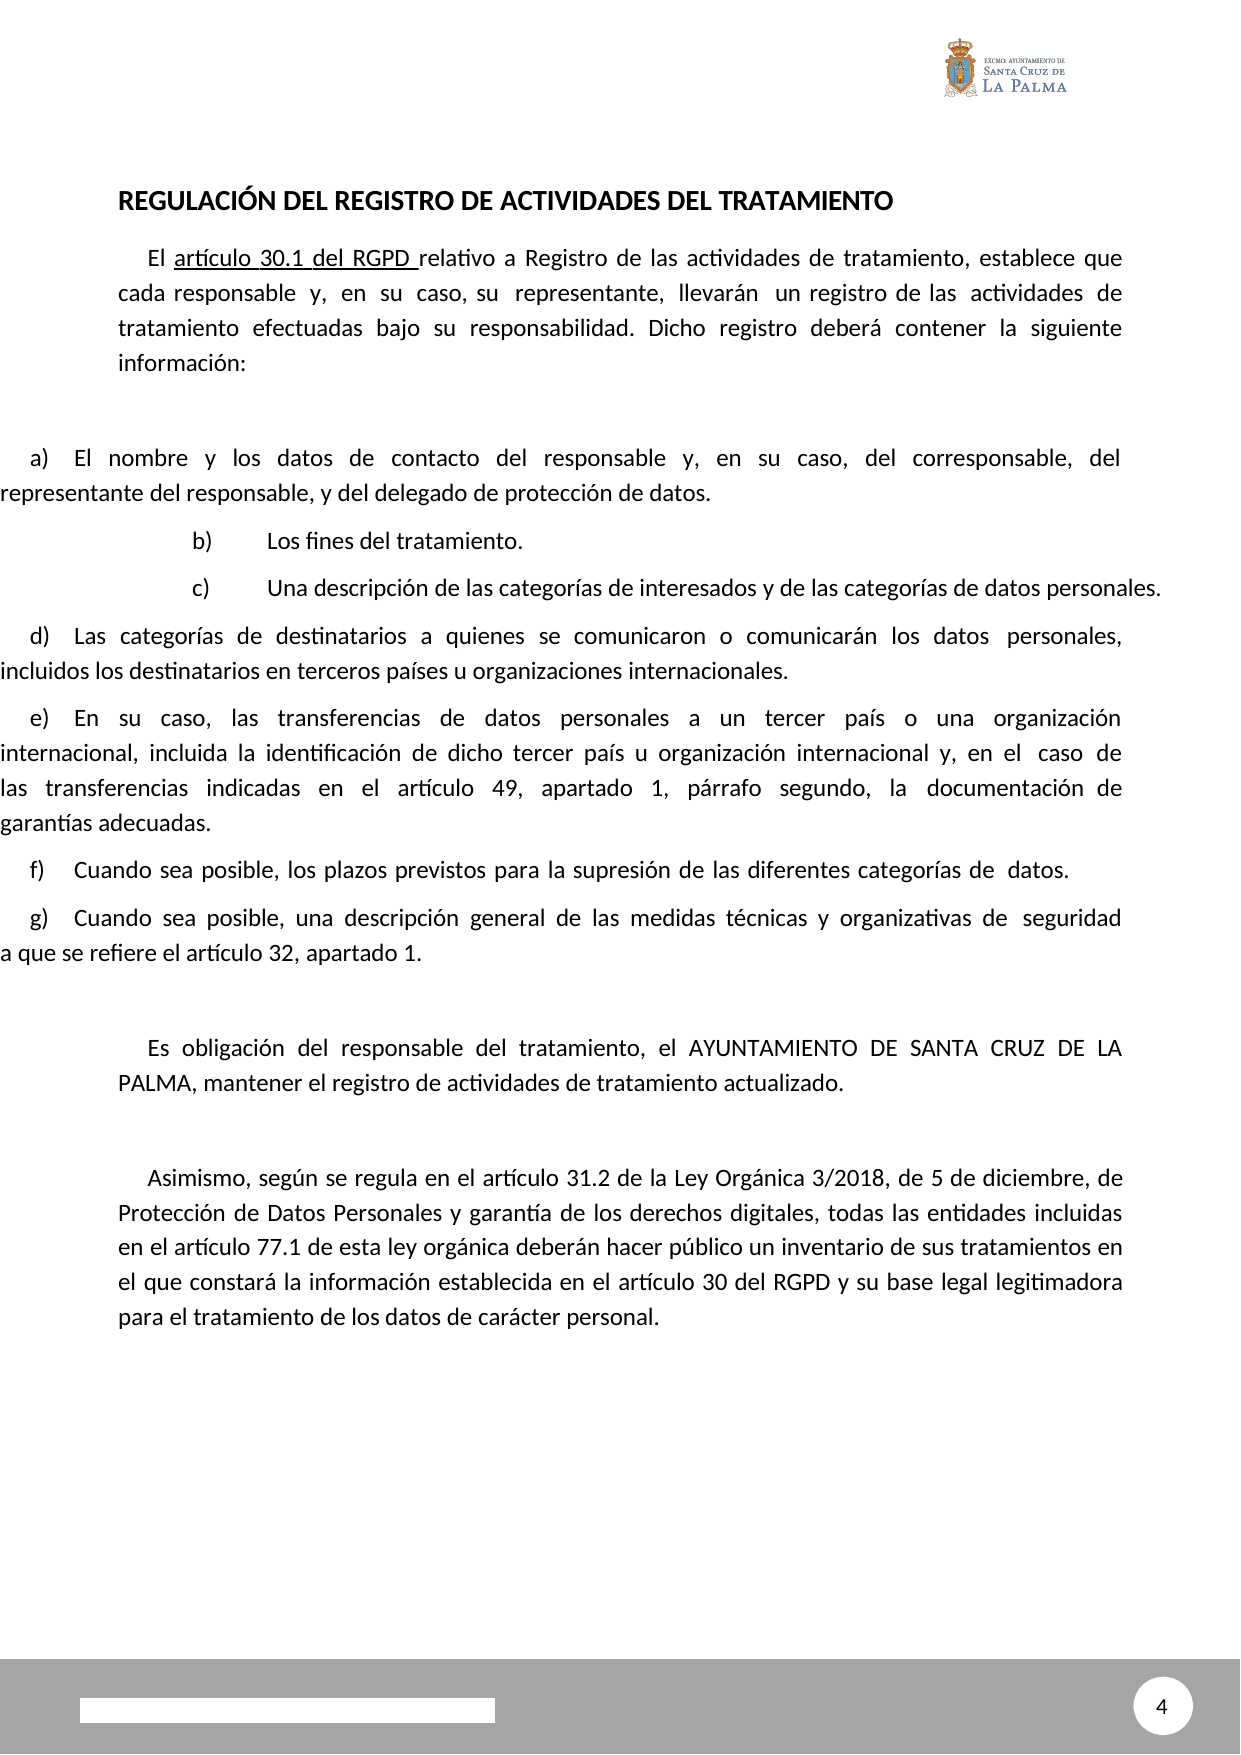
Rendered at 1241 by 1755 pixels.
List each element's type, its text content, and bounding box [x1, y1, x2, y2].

list El nombre y los datos de contacto del responsable y, en su caso, del corresponsable, del representante del responsable, y del delegado de protección de datos. [0, 442, 1122, 508]
list Las categorías de destinatarios a quienes se comunicaron o comunicarán los datos personales, incluidos los destinatarios en terceros países u organizaciones internacionales. [0, 620, 1122, 685]
list Una descripción de las categorías de interesados y de las categorías de datos personales. [192, 572, 1241, 603]
text Asimismo, según se regula en el artículo 31.2 de la Ley Orgánica 3/2018, de 5 de diciembre, de Protección de Datos Personales y garantía de los derechos digitales, todas las entidades incluidas en el artículo 77.1 de esta ley orgánica deberán hacer público un inventario de sus tratamientos en el que constará la información establecida en el artículo 30 del RGPD y su base legal legitimadora para el tratamiento de los datos de carácter personal. [118, 1162, 1123, 1332]
list Los fines del tratamiento. [192, 525, 1241, 555]
list Cuando sea posible, los plazos previstos para la supresión de las diferentes categorías de datos. [0, 855, 1122, 885]
list En su caso, las transferencias de datos personales a un tercer país o una organización internacional, incluida la identificación de dicho tercer país u organización internacional y, en el caso de las transferencias indicadas en el artículo 49, apartado 1, párrafo segundo, la documentación de garantías adecuadas. [0, 702, 1122, 838]
list Cuando sea posible, una descripción general de las medidas técnicas y organizativas de seguridad a que se refiere el artículo 32, apartado 1. [0, 902, 1122, 967]
text Es obligación del responsable del tratamiento, el AYUNTAMIENTO DE SANTA CRUZ DE LA PALMA, mantener el registro de actividades de tratamiento actualizado. [118, 1032, 1122, 1097]
subtitle REGULACIÓN DEL REGISTRO DE ACTIVIDADES DEL TRATAMIENTO [118, 182, 1241, 217]
text El artículo 30.1 del RGPD relativo a Registro de las actividades de tratamiento, establece que cada responsable y, en su caso, su representante, llevarán un registro de las actividades de tratamiento efectuadas bajo su responsabilidad. Dicho registro deberá contener la siguiente información: [118, 242, 1122, 378]
